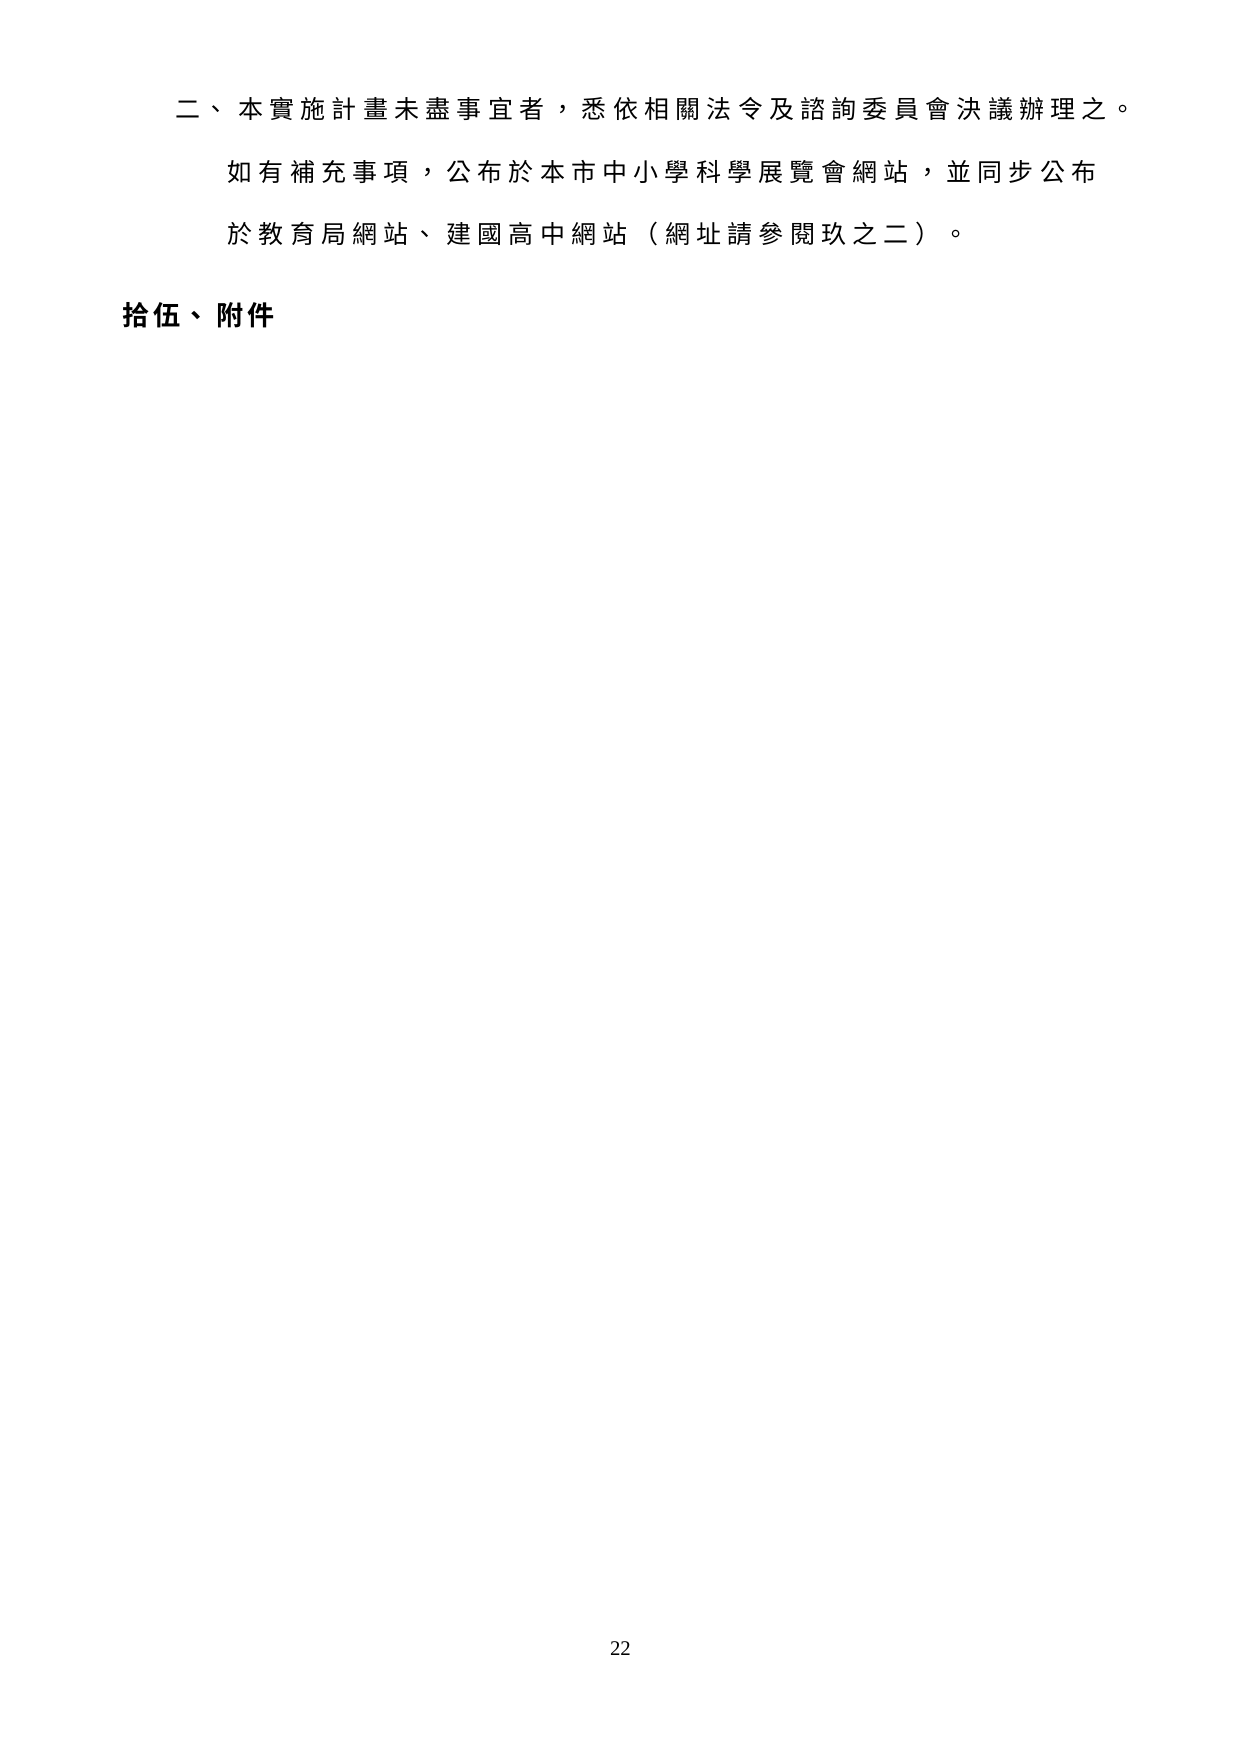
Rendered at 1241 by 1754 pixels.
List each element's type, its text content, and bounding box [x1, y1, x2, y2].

text 拾伍、附件 [120, 272, 1120, 335]
text 二、本實施計畫未盡事宜者，悉依相關法令及諮詢委員會決議辦理之。如有補充事項，公布於本市中小學科學展覽會網站，並同步公布於教育局網站、建國高中網站（網址請參閱玖之二）。 [170, 66, 1120, 254]
